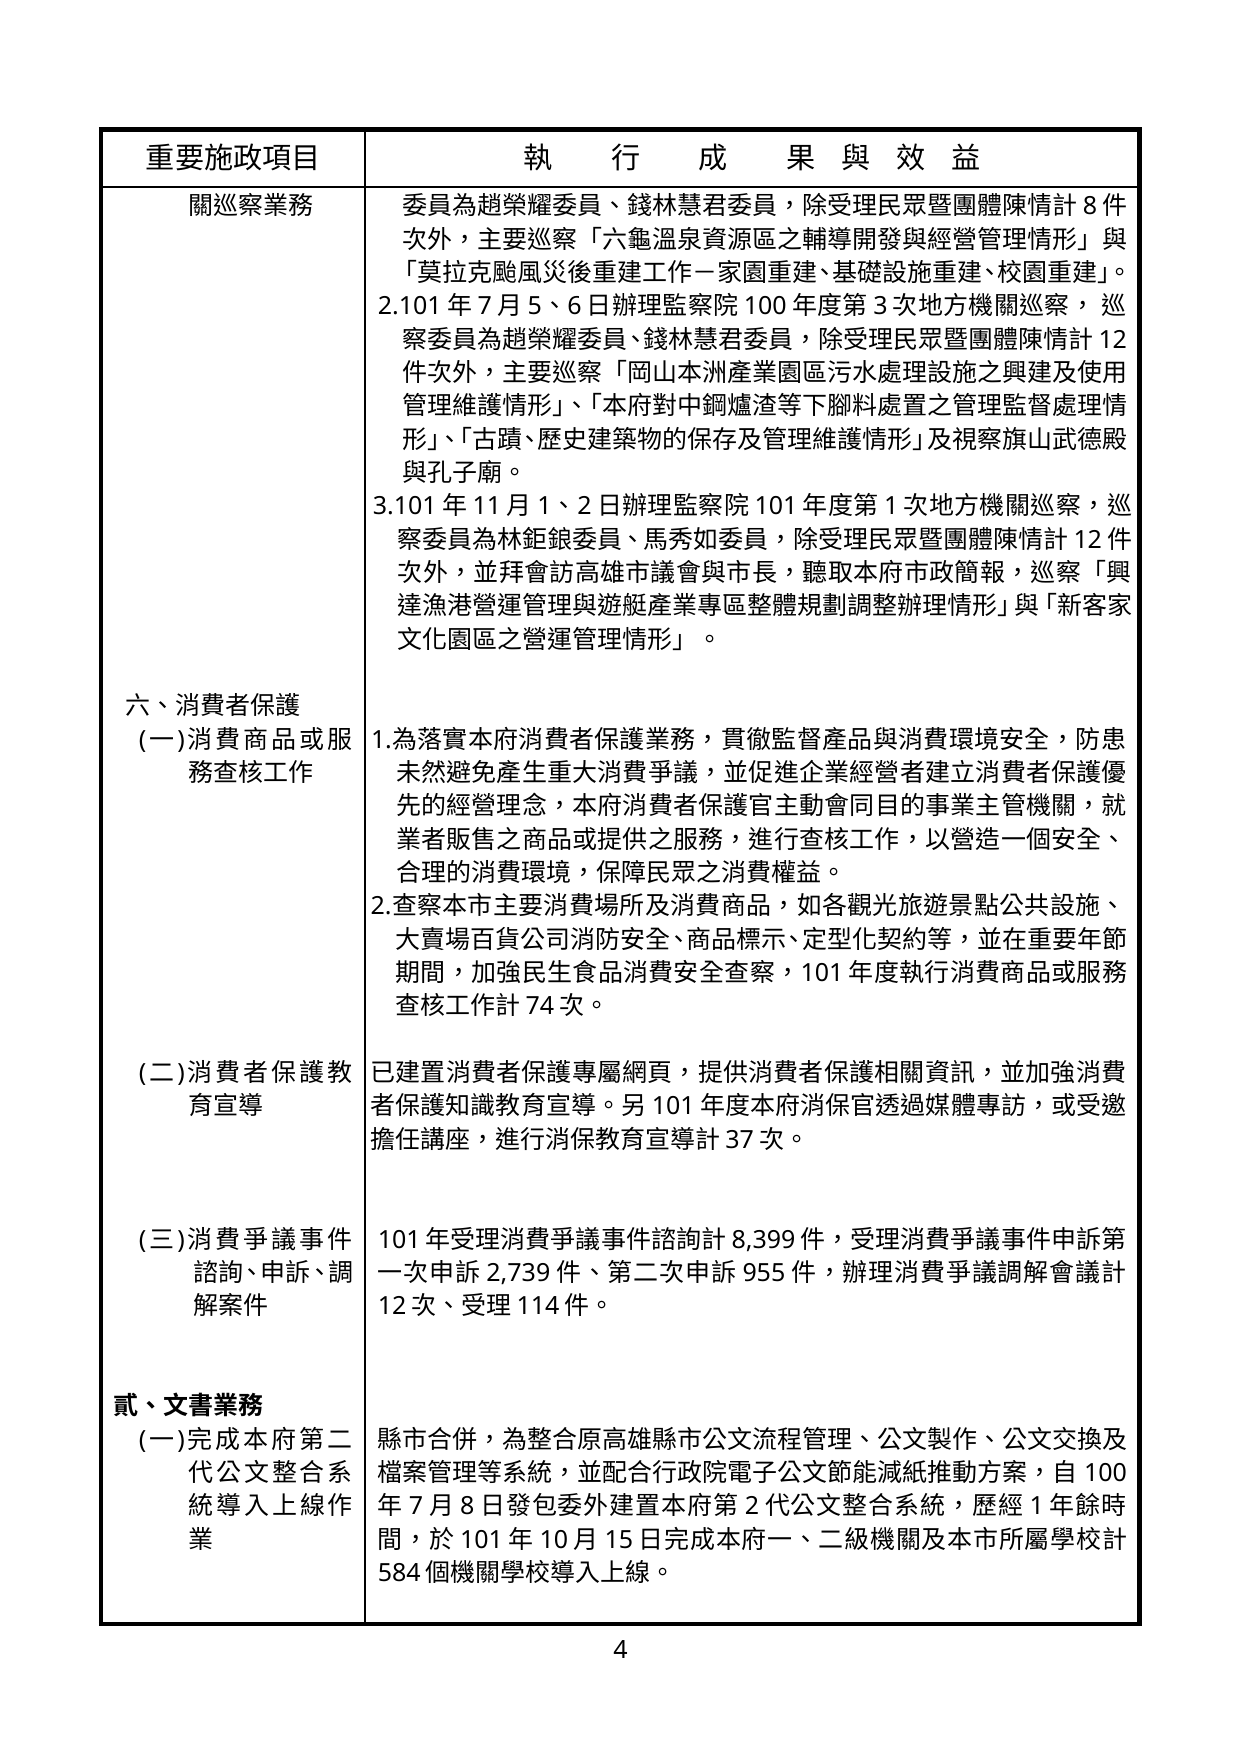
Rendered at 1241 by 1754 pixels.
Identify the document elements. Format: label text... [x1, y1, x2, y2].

table_header 執 行 成 果 與 效 益 [366, 132, 1137, 186]
table_cell 委員為趙榮耀委員、錢林慧君委員，除受理民眾暨團體陳情計8件次外，主要巡察「六龜溫泉資源區之輔導開發與經營管理情形」與「莫拉克颱風災後重建工作－家園重建、基礎設施重建、校園重建」。 2.101年7月5、6日辦理監察院100年度第3次地方機關巡察， 巡察委員為趙榮耀委員、錢林慧君委員，除受理民眾暨團體陳情計12件次外，主要巡察「岡山本洲產業園區污水處理設施之興建及使用管理維護情形」、「本府對中鋼爐渣等下腳料處置之管理監督處理情形」、「古蹟、歷史建築物的保存及管理維護情形」及視察旗山武德殿與孔子廟。 3.101年11月1、2日辦理監察院101年度第1次地方機關巡察，巡察委員為林鉅鋃委員、馬秀如委員，除受理民眾暨團體陳情計12件次外，並拜會訪高雄市議會與市長，聽取本府市政簡報，巡察「興達漁港營運管理與遊艇產業專區整體規劃調整辦理情形」與「新客家文化園區之營運管理情形」。 1.為落實本府消費者保護業務，貫徹監督產品與消費環境安全，防患未然避免產生重大消費爭議，並促進企業經營者建立消費者保護優先的經營理念，本府消費者保護官主動會同目的事業主管機關，就業者販售之商品或提供之服務，進行查核工作，以營造一個安全、合理的消費環境，保障民眾之消費權益。 2.查察本市主要消費場所及消費商品，如各觀光旅遊景點公共設施、大賣場百貨公司消防安全、商品標示、定型化契約等，並在重要年節期間，加強民生食品消費安全查察，101年度執行消費商品或服務查核工作計74次。 已建置消費者保護專屬網頁，提供消費者保護相關資訊，並加強消費者保護知識教育宣導。另101年度本府消保官透過媒體專訪，或受邀擔任講座，進行消保教育宣導計37次。 101年受理消費爭議事件諮詢計8,399件，受理消費爭議事件申訴第一次申訴2,739件、第二次申訴955件，辦理消費爭議調解會議計12次、受理114件。 縣市合併，為整合原高雄縣市公文流程管理、公文製作、公文交換及檔案管理等系統，並配合行政院電子公文節能減紙推動方案，自100年7月8日發包委外建置本府第2代公文整合系統，歷經1年餘時間，於101年10月15日完成本府一、二級機關及本市所屬學校計584個機關學校導入上線。 [366, 188, 1137, 1621]
table_header 重要施政項目 [103, 132, 364, 186]
table_cell 關巡察業務 六、消費者保護 (一)消費商品或服務查核工作 (二)消費者保護教育宣導 (三)消費爭議事件諮詢、申訴、調解案件 貳、文書業務 (一)完成本府第二代公文整合系統導入上線作業 [103, 188, 364, 1621]
